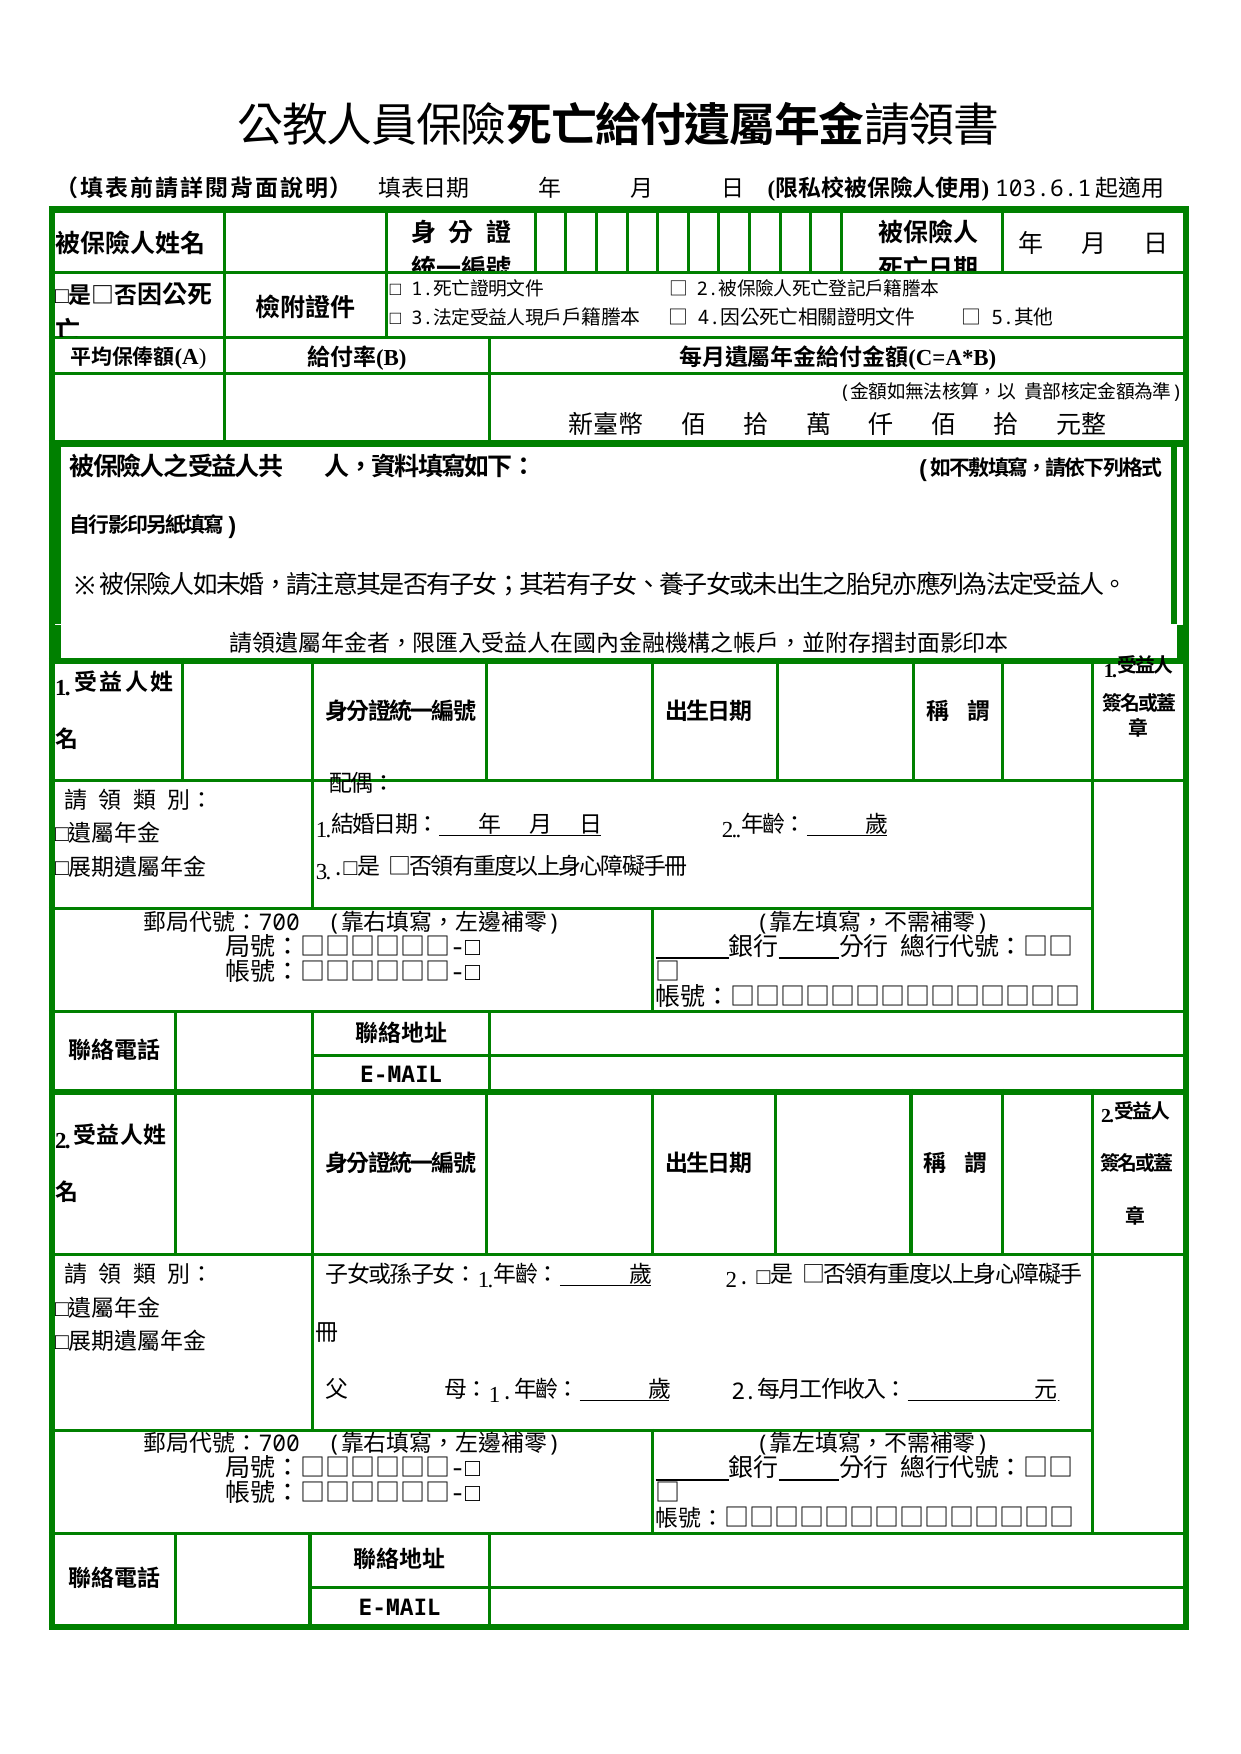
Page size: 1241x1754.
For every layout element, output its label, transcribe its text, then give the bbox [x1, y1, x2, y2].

table_cell 身 分 證 統一編號 [388, 213, 534, 271]
table_cell [812, 213, 840, 271]
table_cell [184, 664, 311, 779]
table_cell 郵局代號：700 (靠右填寫，左邊補零) 局號：□□□□□□-□ 帳號：□□□□□□-□ [55, 1432, 651, 1532]
table_cell [598, 213, 626, 271]
table_cell [177, 1095, 311, 1253]
table_cell [1094, 1256, 1183, 1532]
table_cell □ 1.死亡證明文件 □ 2.被保險人死亡登記戶籍謄本 □ 3.法定受益人現戶戶籍謄本 □ 4.因公死亡相關證明文件 □ 5.其他 [388, 274, 1183, 336]
table_cell 平均保俸額(A) [55, 339, 223, 372]
table_cell [1004, 664, 1091, 779]
table_cell 子女或孫子女：1.年齡： 歲 2. □是 □否領有重度以上身心障礙手冊 父 母：1.年齡： 歲 2.每月工作收入： 元 [314, 1256, 1091, 1429]
table_cell 稱 謂 [915, 664, 1001, 779]
table_cell [777, 1095, 909, 1253]
table_cell 郵局代號：700 (靠右填寫，左邊補零) 局號：□□□□□□-□ 帳號：□□□□□□-□ [55, 910, 651, 1010]
table_cell [491, 1013, 1183, 1054]
table_cell E-MAIL [312, 1589, 488, 1624]
table_cell [690, 213, 717, 271]
table_cell [177, 1013, 311, 1089]
table_cell 2.受益人姓名 [55, 1095, 174, 1253]
table_cell [1004, 1095, 1091, 1253]
table_cell 身分證統一編號 [314, 1095, 485, 1253]
table_cell 聯絡地址 [312, 1535, 488, 1586]
table_cell [659, 213, 687, 271]
table_cell 1.受益人姓名 [55, 664, 181, 779]
table_cell 年 月 日 [1004, 213, 1183, 271]
table_cell 聯絡地址 [314, 1013, 488, 1054]
table_cell 被保險人之受益人共 人，資料填寫如下： (如不敷填寫，請依下列格式自行影印另紙填寫) ※被保險人如未婚，請注意其是否有子女；其若有子女、養子女或未出生之胎兒亦應列為法定受益人。 請領遺屬年金者，限匯入受益人在國內金融機構之帳戶，並附存摺封面影印本 [56, 447, 1183, 658]
table_cell 身分證統一編號 [314, 664, 485, 779]
table_header 公教人員保險死亡給付遺屬年金請領書 [52, 89, 1186, 170]
table_cell 請 領 類 別： □遺屬年金 □展期遺屬年金 [55, 782, 311, 907]
table_cell [567, 213, 595, 271]
table_cell [537, 213, 564, 271]
table_cell 請 領 類 別： □遺屬年金 □展期遺屬年金 [55, 1256, 311, 1429]
table_cell E-MAIL [314, 1057, 488, 1089]
table_cell 聯絡電話 [55, 1535, 174, 1624]
table_cell [1094, 782, 1183, 1010]
table_cell (靠左填寫，不需補零) 銀行 分行 總行代號：□□□ 帳號：□□□□□□□□□□□□□□ [654, 910, 1091, 1010]
table_cell □是□否因公死亡 [55, 274, 223, 336]
table_cell 聯絡電話 [55, 1013, 174, 1089]
table_cell [177, 1535, 308, 1624]
table_cell (靠左填寫，不需補零) 銀行 分行 總行代號：□□□ 帳號：□□□□□□□□□□□□□□ [654, 1432, 1091, 1532]
table_cell [491, 1589, 1183, 1624]
table_cell 被保險人 死亡日期 [843, 213, 1001, 271]
table_cell [55, 375, 223, 440]
table_cell 給付率(B) [226, 339, 488, 372]
table_cell 被保險人姓名 [55, 213, 223, 271]
table_cell [779, 664, 912, 779]
table_cell [751, 213, 779, 271]
table_cell 每月遺屬年金給付金額(C=A*B) [491, 339, 1183, 372]
table_cell 檢附證件 [226, 274, 385, 336]
table_cell (金額如無法核算，以 貴部核定金額為準) 新臺幣 佰 拾 萬 仟 佰 拾 元整 [491, 375, 1183, 440]
table_cell [488, 664, 651, 779]
table_cell [226, 213, 385, 271]
table_cell [491, 1535, 1183, 1586]
table_cell 出生日期 [654, 664, 776, 779]
table_cell [720, 213, 748, 271]
table_cell （填表前請詳閱背面說明） 填表日期 年 月 日 (限私校被保險人使用) 103.6.1起適用 [52, 170, 1186, 206]
table_cell [782, 213, 809, 271]
table_cell 稱 謂 [913, 1095, 1001, 1253]
table_cell 出生日期 [654, 1095, 774, 1253]
table_cell 1.受益人 簽名或蓋章 [1094, 664, 1183, 779]
table_cell [491, 1057, 1183, 1089]
table_cell 2.受益人 簽名或蓋章 [1094, 1095, 1183, 1253]
table_cell 配偶： 1.結婚日期： 年 月 日 2..年齡： 歲 3..□是 □否領有重度以上身心障礙手冊 [314, 782, 1091, 907]
table_cell [488, 1095, 651, 1253]
table_cell [226, 375, 488, 440]
table_cell [629, 213, 656, 271]
